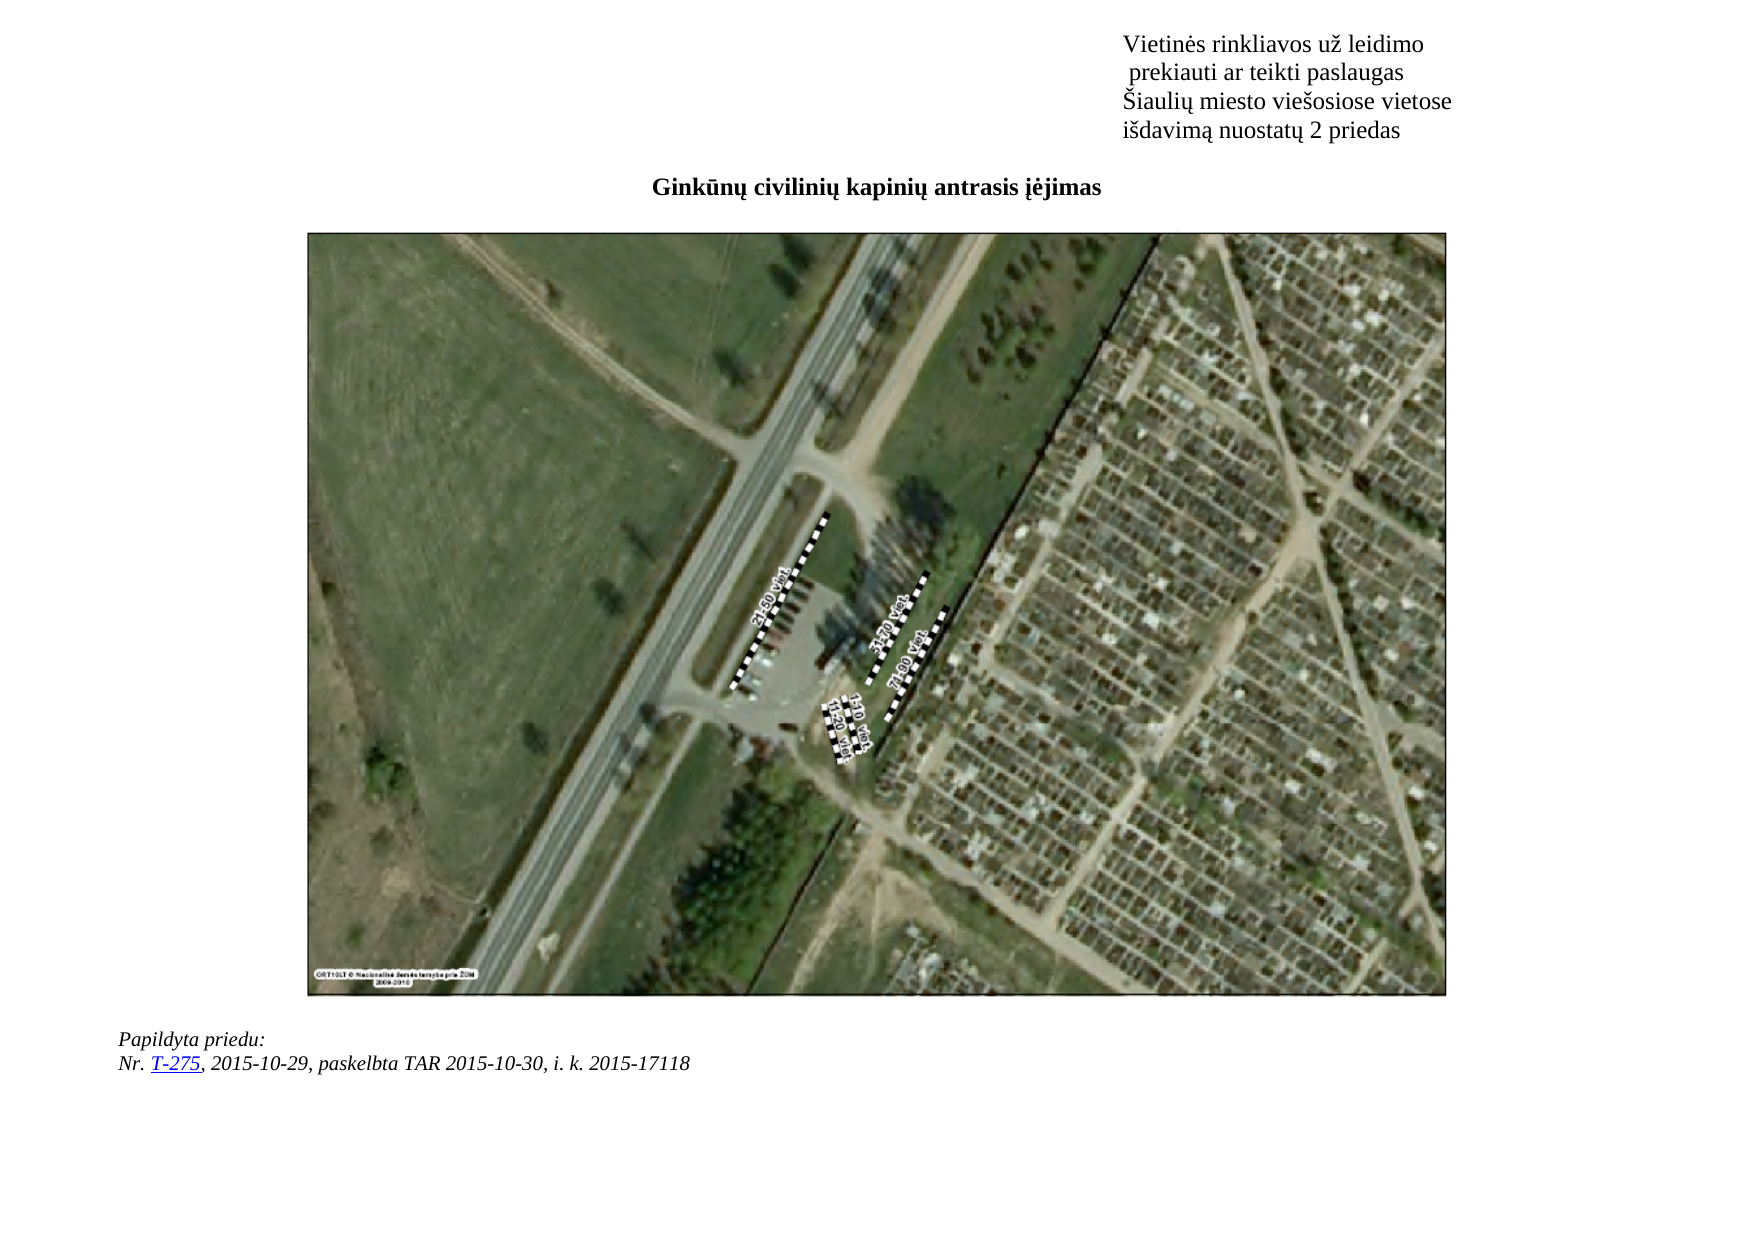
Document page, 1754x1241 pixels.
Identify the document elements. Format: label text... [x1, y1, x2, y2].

text prekiauti ar teikti paslaugas [118, 57, 1635, 86]
text Ginkūnų civilinių kapinių antrasis įėjimas [118, 172, 1635, 201]
text Nr. T-275, 2015-10-29, paskelbta TAR 2015-10-30, i. k. 2015-17118 [118, 1051, 1635, 1075]
text Šiaulių miesto viešosiose vietose [118, 86, 1635, 115]
text Vietinės rinkliavos už leidimo [118, 29, 1635, 57]
text Papildyta priedu: [118, 1027, 1635, 1051]
text išdavimą nuostatų 2 priedas [118, 115, 1635, 144]
